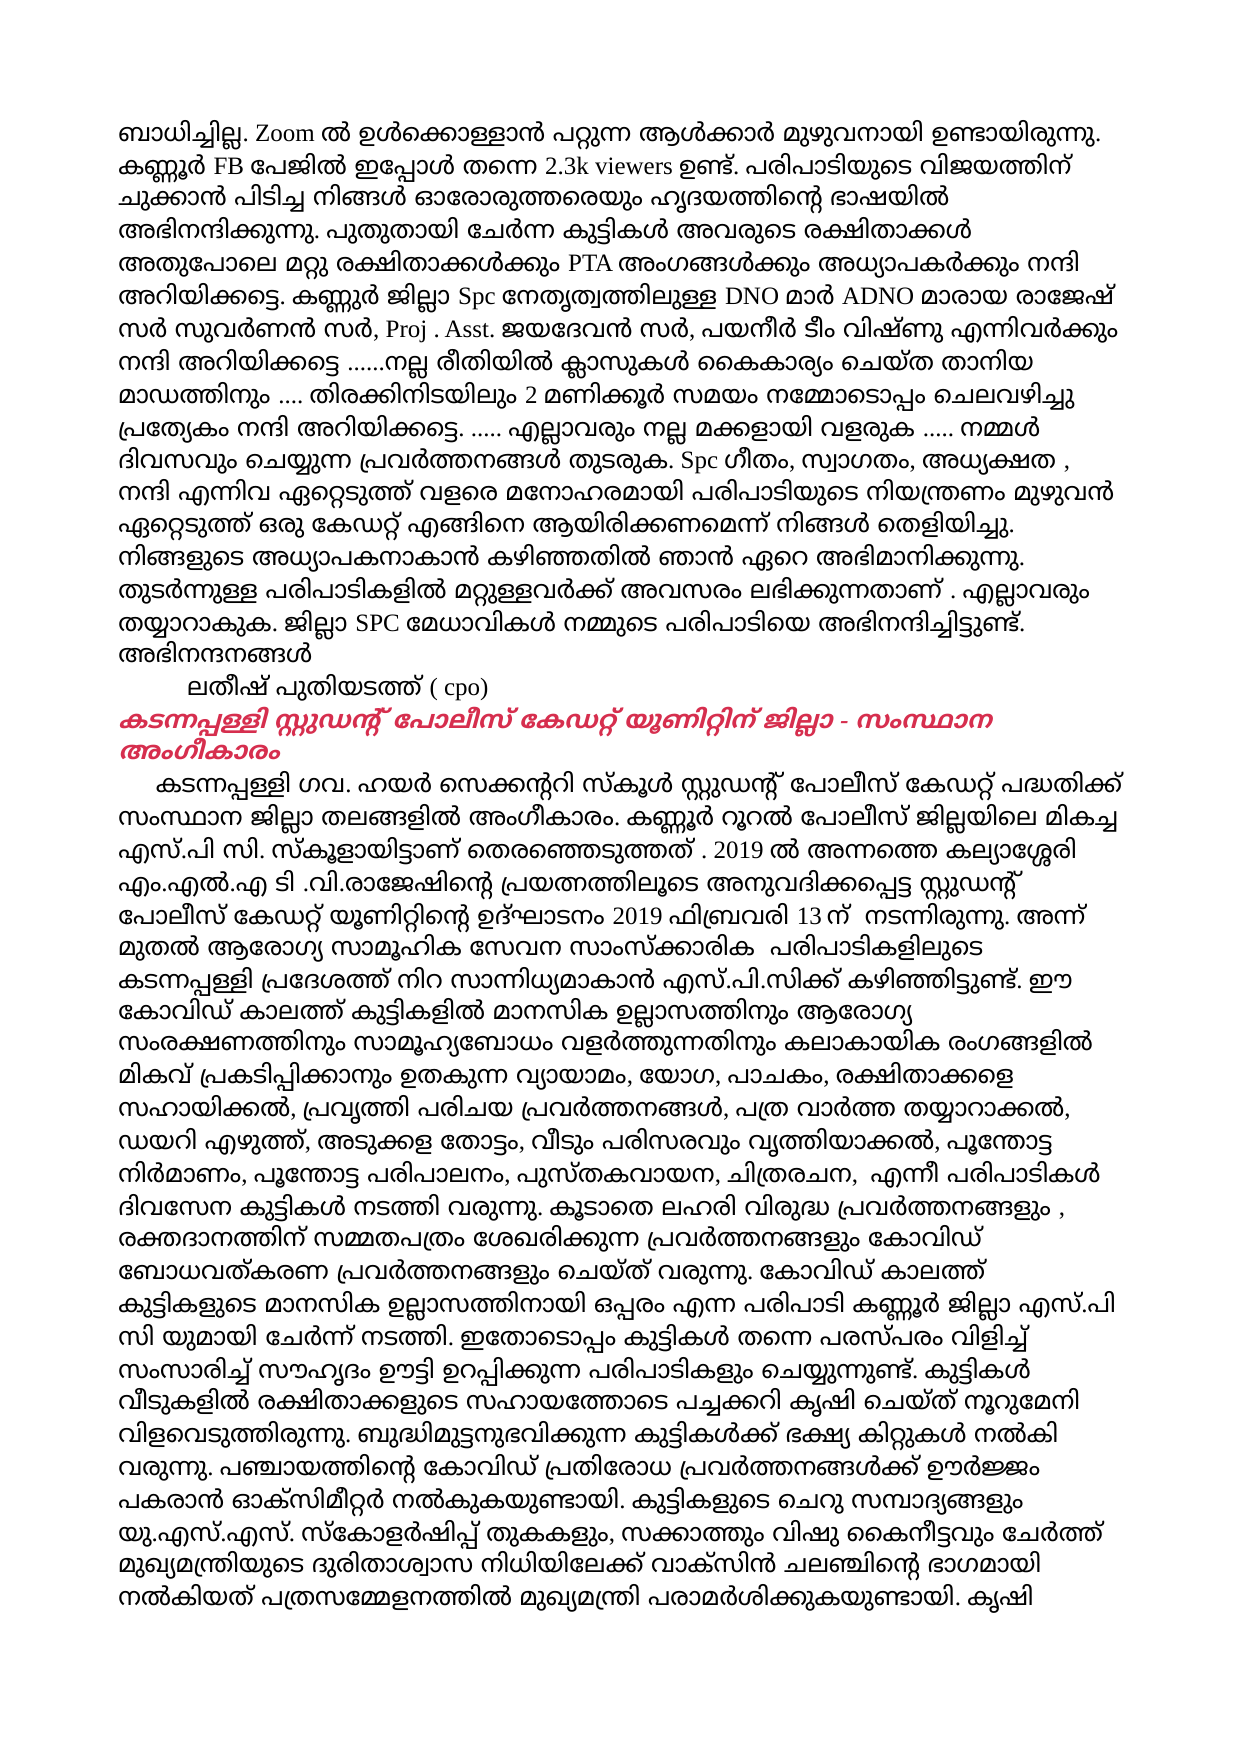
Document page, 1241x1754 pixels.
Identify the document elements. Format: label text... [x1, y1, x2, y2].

text ബാധിച്ചില്ല. Zoom ൽ ഉൾക്കൊള്ളാൻ പറ്റുന്ന ആൾക്കാർ മുഴുവനായി ഉണ്ടായിരുന്നു. കണ്ണൂർ FB പേജിൽ ഇപ്പോൾ തന്നെ 2.3k viewers ഉണ്ട്. പരിപാടിയുടെ വിജയത്തിന് ചുക്കാൻ പിടിച്ച നിങ്ങൾ ഓരോരുത്തരെയും ഹൃദയത്തിൻ്റെ ഭാഷയിൽ അഭിനന്ദിക്കുന്നു. പുതുതായി ചേർന്ന കുട്ടികൾ അവരുടെ രക്ഷിതാക്കൾ അതുപോലെ മറ്റു രക്ഷിതാക്കൾക്കും PTA അംഗങ്ങൾക്കും അധ്യാപകർക്കും നന്ദി അറിയിക്കട്ടെ. കണ്ണുർ ജില്ലാ Spc നേതൃത്വത്തിലുള്ള DNO മാർ ADNO മാരായ രാജേഷ് സർ സുവർണൻ സർ, Proj . Asst. ജയദേവൻ സർ, പയനീർ ടീം വിഷ്ണു എന്നിവർക്കും നന്ദി അറിയിക്കട്ടെ ......നല്ല രീതിയിൽ ക്ലാസുകൾ കൈകാര്യം ചെയ്ത താനിയ മാഡത്തിനും .... തിരക്കിനിടയിലും 2 മണിക്കൂർ സമയം നമ്മോടൊപ്പം ചെലവഴിച്ചു പ്രത്യേകം നന്ദി അറിയിക്കട്ടെ. ..... എല്ലാവരും നല്ല മക്കളായി വളരുക ..... നമ്മൾ ദിവസവും ചെയ്യുന്ന പ്രവർത്തനങ്ങൾ തുടരുക. Spc ഗീതം, സ്വാഗതം, അധ്യക്ഷത , നന്ദി എന്നിവ ഏറ്റെടുത്ത് വളരെ മനോഹരമായി പരിപാടിയുടെ നിയന്ത്രണം മുഴുവൻ ഏറ്റെടുത്ത് ഒരു കേഡറ്റ് എങ്ങിനെ ആയിരിക്കണമെന്ന് നിങ്ങൾ തെളിയിച്ചു. നിങ്ങളുടെ അധ്യാപകനാകാൻ കഴിഞ്ഞതിൽ ഞാൻ ഏറെ അഭിമാനിക്കുന്നു. തുടർന്നുള്ള പരിപാടികളിൽ മറ്റുള്ളവർക്ക് അവസരം ലഭിക്കുന്നതാണ് . എല്ലാവരും തയ്യാറാകുക. ജില്ലാ SPC മേധാവികൾ നമ്മുടെ പരിപാടിയെ അഭിനന്ദിച്ചിട്ടുണ്ട്. അഭിനന്ദനങ്ങൾ [118, 118, 1122, 672]
text കടന്നപ്പള്ളി ഗവ. ഹയർ സെക്കൻ്ററി സ്കൂൾ സ്റ്റുഡൻ്റ് പോലീസ് കേഡറ്റ് പദ്ധതിക്ക് സംസ്ഥാന ജില്ലാ തലങ്ങളിൽ അംഗീകാരം. കണ്ണൂർ റൂറൽ പോലീസ് ജില്ലയിലെ മികച്ച എസ്.പി സി. സ്കൂളായിട്ടാണ് തെരഞ്ഞെടുത്തത് . 2019 ൽ അന്നത്തെ കല്യാശ്ശേരി എം.എൽ.എ ടി .വി.രാജേഷിൻ്റെ പ്രയത്നത്തിലൂടെ അനുവദിക്കപ്പെട്ട സ്റ്റുഡൻ്റ് പോലീസ് കേഡറ്റ് യൂണിറ്റിൻ്റെ ഉദ്ഘാടനം 2019 ഫിബ്രവരി 13ന് നടന്നിരുന്നു. അന്ന് മുതൽ ആരോഗ്യ സാമൂഹിക സേവന സാംസ്ക്കാരിക പരിപാടികളിലുടെ കടന്നപ്പള്ളി പ്രദേശത്ത് നിറ സാന്നിധ്യമാകാൻ എസ്.പി.സിക്ക് കഴിഞ്ഞിട്ടുണ്ട്. ഈ കോവിഡ് കാലത്ത് കുട്ടികളിൽ മാനസിക ഉല്ലാസത്തിനും ആരോഗ്യ സംരക്ഷണത്തിനും സാമൂഹ്യബോധം വളർത്തുന്നതിനും കലാകായിക രംഗങ്ങളിൽ മികവ് പ്രകടിപ്പിക്കാനും ഉതകുന്ന വ്യായാമം, യോഗ, പാചകം, രക്ഷിതാക്കളെ സഹായിക്കൽ, പ്രവൃത്തി പരിചയ പ്രവർത്തനങ്ങൾ, പത്ര വാർത്ത തയ്യാറാക്കൽ, ഡയറി എഴുത്ത്, അടുക്കള തോട്ടം, വീടും പരിസരവും വൃത്തിയാക്കൽ, പൂന്തോട്ട നിർമാണം, പൂന്തോട്ട പരിപാലനം, പുസ്തകവായന, ചിത്രരചന, എന്നീ പരിപാടികൾ ദിവസേന കുട്ടികൾ നടത്തി വരുന്നു. കൂടാതെ ലഹരി വിരുദ്ധ പ്രവർത്തനങ്ങളും , രക്തദാനത്തിന് സമ്മതപത്രം ശേഖരിക്കുന്ന പ്രവർത്തനങ്ങളും കോവിഡ് ബോധവത്കരണ പ്രവർത്തനങ്ങളും ചെയ്ത് വരുന്നു. കോവിഡ് കാലത്ത് കുട്ടികളുടെ മാനസിക ഉല്ലാസത്തിനായി ഒപ്പരം എന്ന പരിപാടി കണ്ണൂർ ജില്ലാ എസ്.പി സി യുമായി ചേർന്ന് നടത്തി. ഇതോടൊപ്പം കുട്ടികൾ തന്നെ പരസ്പരം വിളിച്ച് സംസാരിച്ച് സൗഹൃദം ഊട്ടി ഉറപ്പിക്കുന്ന പരിപാടികളും ചെയ്യുന്നുണ്ട്. കുട്ടികൾ വീടുകളിൽ രക്ഷിതാക്കളുടെ സഹായത്തോടെ പച്ചക്കറി കൃഷി ചെയ്ത് നൂറുമേനി വിളവെടുത്തിരുന്നു. ബുദ്ധിമുട്ടനുഭവിക്കുന്ന കുട്ടികൾക്ക് ഭക്ഷ്യ കിറ്റുകൾ നൽകി വരുന്നു. പഞ്ചായത്തിൻ്റെ കോവിഡ് പ്രതിരോധ പ്രവർത്തനങ്ങൾക്ക് ഊർജ്ജം പകരാൻ ഓക്സിമീറ്റർ നൽകുകയുണ്ടായി. കുട്ടികളുടെ ചെറു സമ്പാദ്യങ്ങളും യു.എസ്.എസ്. സ്കോളർഷിപ്പ് തുകകളും, സക്കാത്തും വിഷു കൈനീട്ടവും ചേർത്ത് മുഖ്യമന്ത്രിയുടെ ദുരിതാശ്വാസ നിധിയിലേക്ക് വാക്സിൻ ചലഞ്ചിൻ്റെ ഭാഗമായി നൽകിയത് പത്രസമ്മേളനത്തിൽ മുഖ്യമന്ത്രി പരാമർശിക്കുകയുണ്ടായി. കൃഷി [118, 769, 1122, 1614]
text ലതീഷ് പുതിയടത്ത് ( cpo) [118, 672, 1122, 705]
text കടന്നപ്പള്ളി സ്റ്റുഡൻ്റ് പോലീസ് കേഡറ്റ് യൂണിറ്റിന് ജില്ലാ - സംസ്ഥാന അംഗീകാരം [118, 705, 1122, 769]
